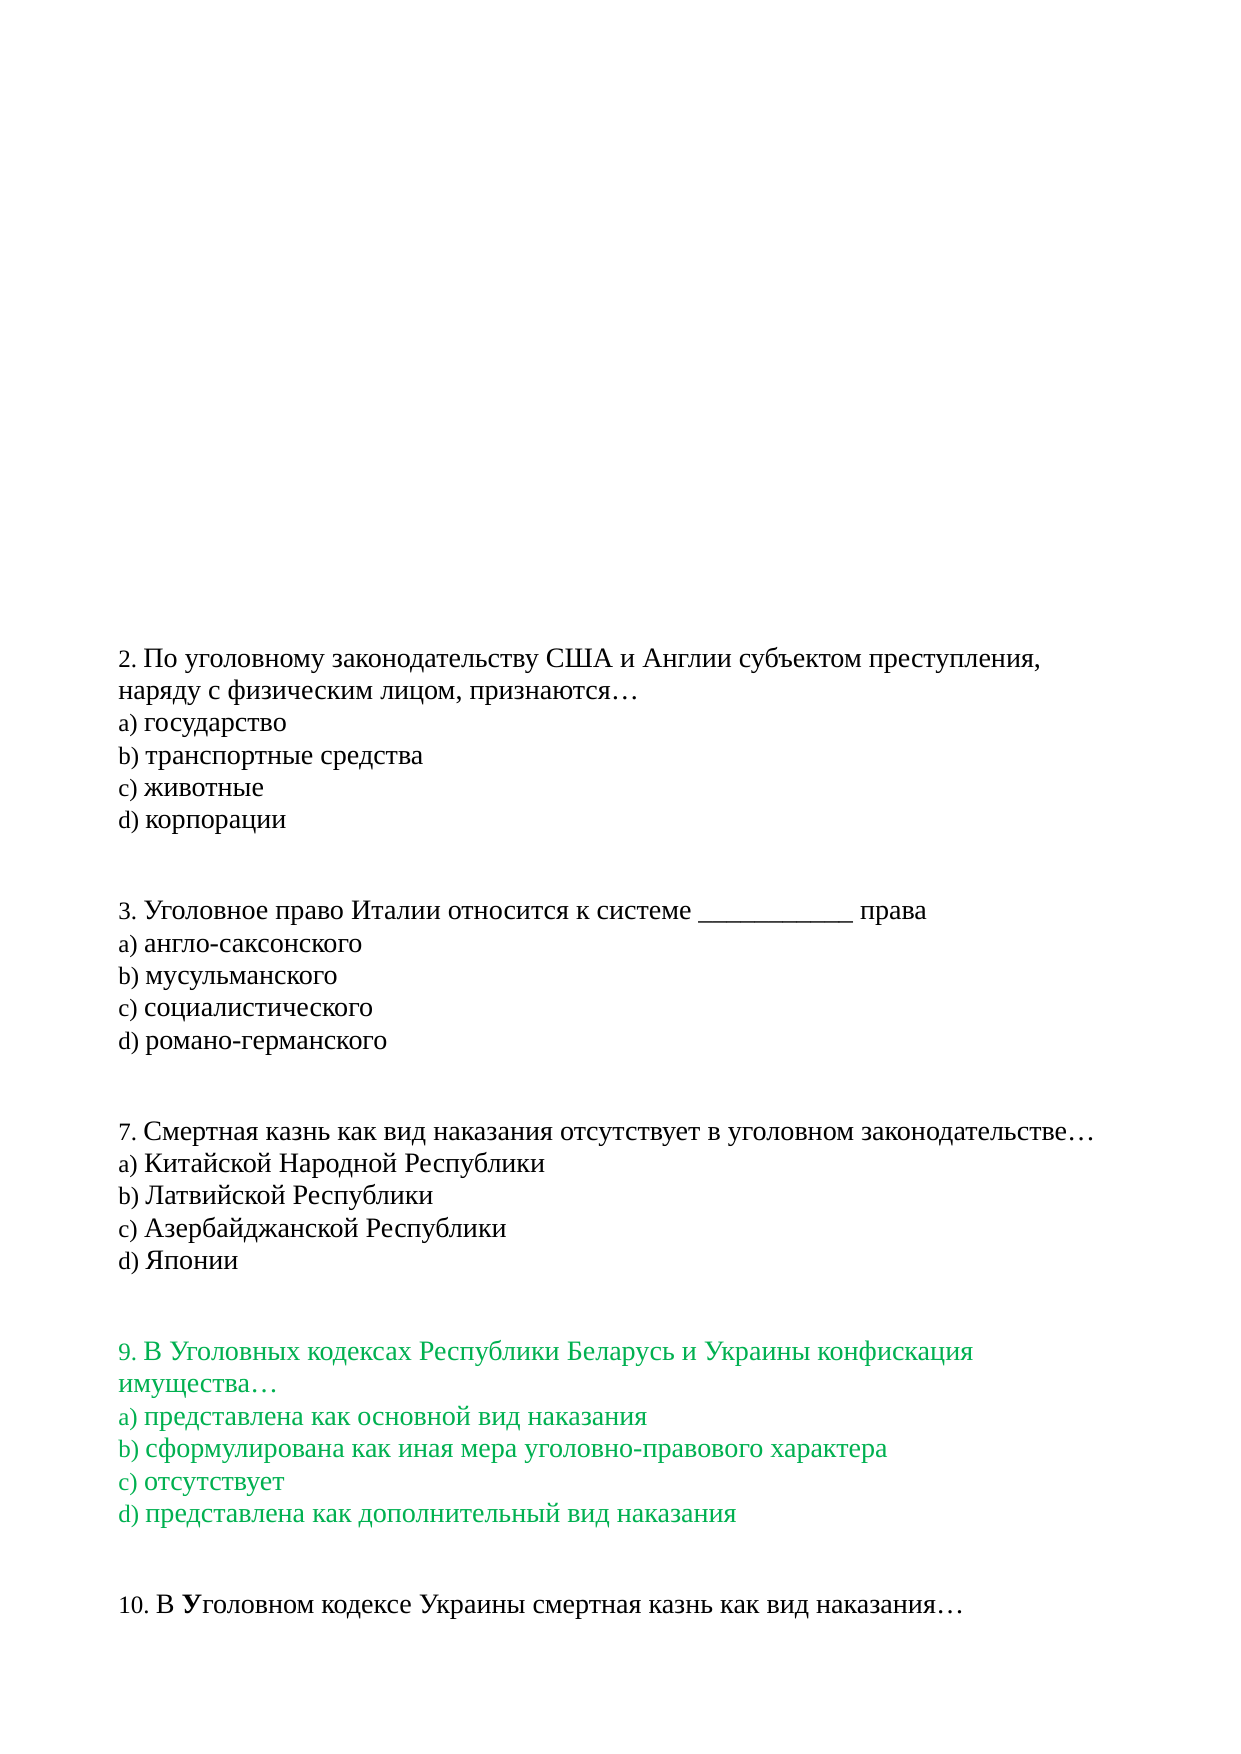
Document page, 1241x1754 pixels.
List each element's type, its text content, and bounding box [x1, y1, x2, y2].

text 9. В Уголовных кодексах Республики Беларусь и Украины конфискация имущества… a) представлена как основной вид наказания b) сформулирована как иная мера уголовно-правового характера c) отсутствует d) представлена как дополнительный вид наказания [118, 1334, 1122, 1528]
text 3. Уголовное право Италии относится к системе ___________ права a) англо-саксонского b) мусульманского c) cоциалистического d) романо-германского [118, 893, 1122, 1055]
text 10. В Уголовном кодексе Украины смертная казнь как вид наказания… [118, 1587, 1122, 1619]
text 2. По уголовному законодательству США и Англии субъектом преступления, наряду с физическим лицом, признаются… a) государство b) транспортные средства c) животные d) корпорации [118, 641, 1122, 835]
text 7. Смертная казнь как вид наказания отсутствует в уголовном законодательстве… a) Китайской Народной Республики b) Латвийской Республики c) Азербайджанской Республики d) Японии [118, 1114, 1122, 1276]
